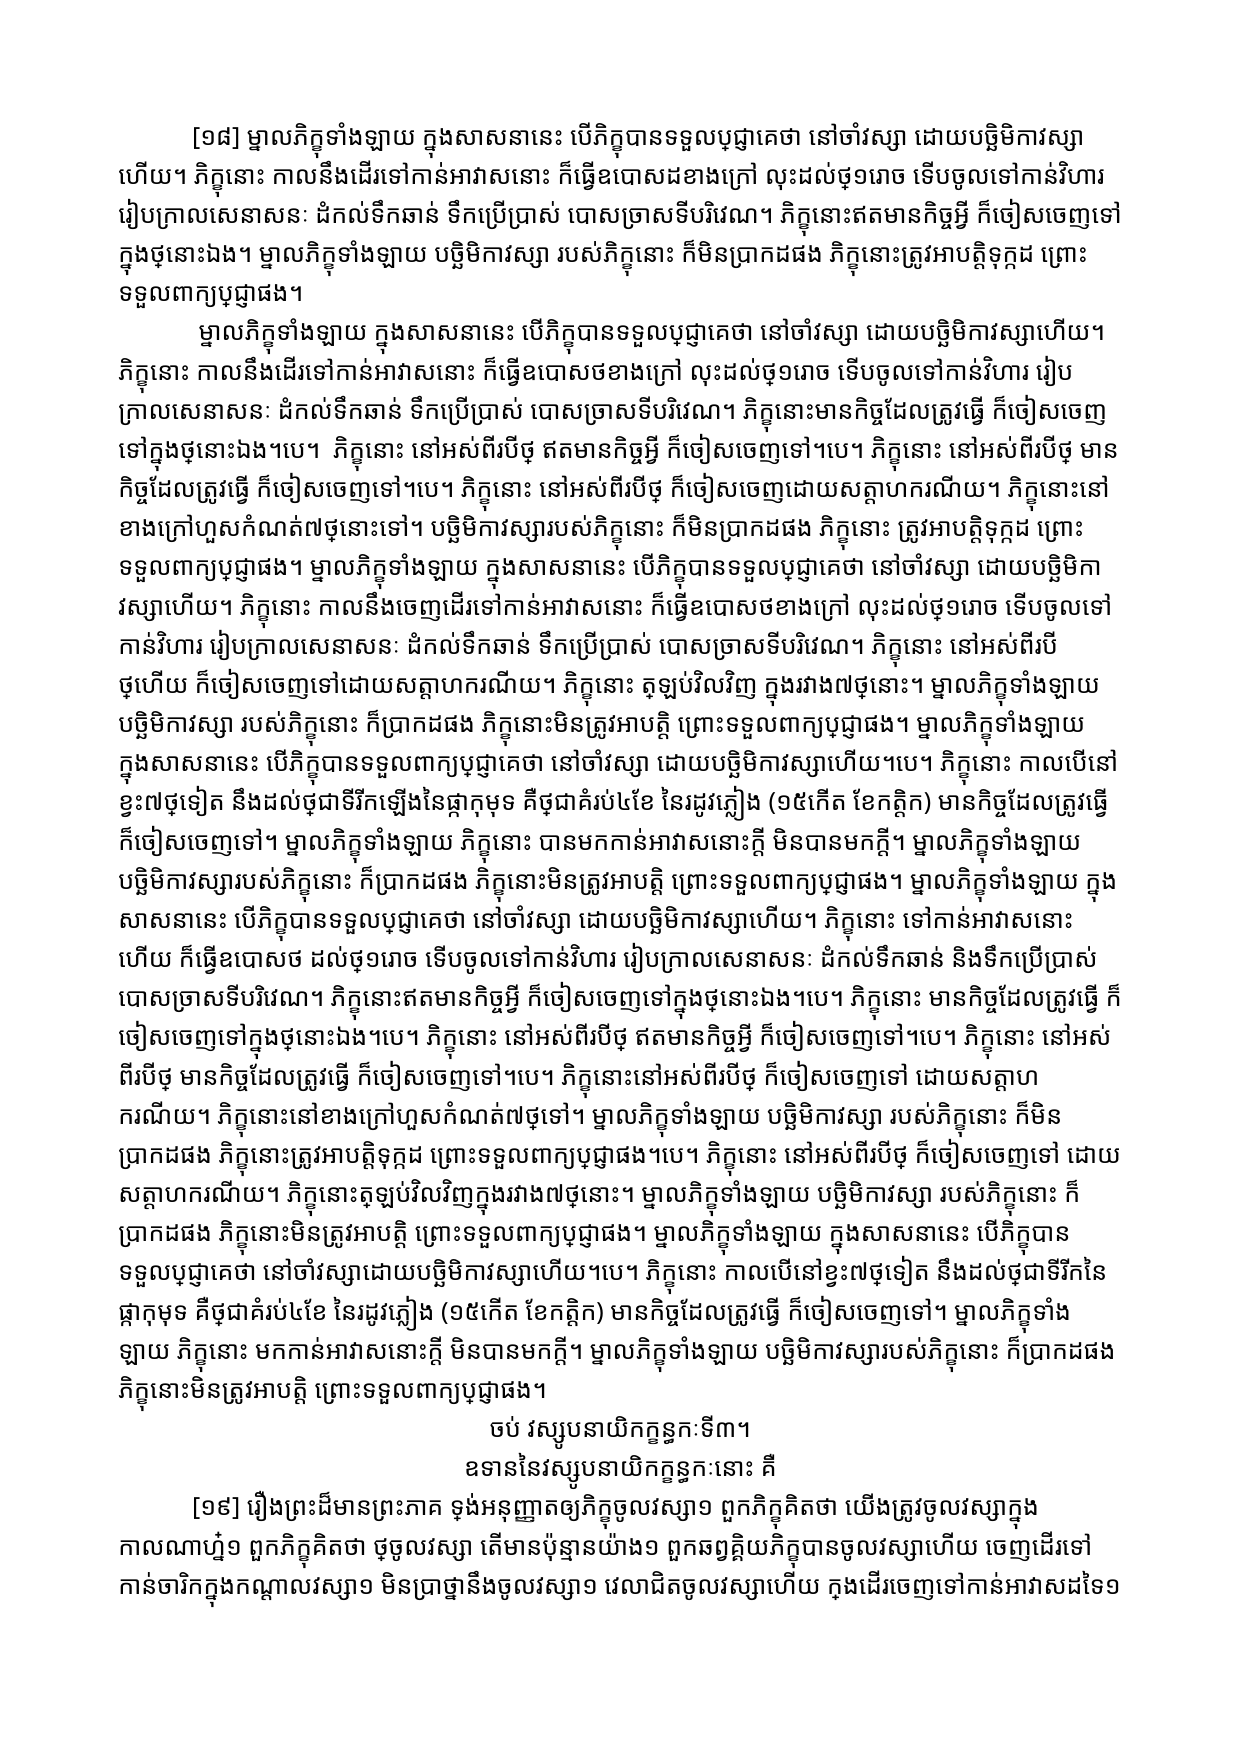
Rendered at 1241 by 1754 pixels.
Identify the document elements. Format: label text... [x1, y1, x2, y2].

text ម្នាលភិក្ខុទាំងឡាយ ក្នុងសាសនានេះ បើភិក្ខុបាន​ទទួល​ប្តេជ្ញាគេ​ថា នៅចាំ​វស្សា​ ដោយ​បច្ឆិមិកាវស្សា​ហើយ។ ភិក្ខុនោះ កាលនឹងដើរទៅកាន់​អាវាស​នោះ ក៏ធ្វើឧបោសថខាងក្រៅ លុះដល់ថ្ងៃ​១រោច ទើប​ចូលទៅកាន់វិហារ រៀបក្រាលសេនាសនៈ ដំកល់ទឹក​ឆាន់ ទឹកប្រើប្រាស់ បោស​ច្រាសទីបរិវេណ។ ភិក្ខុនោះមាន​កិច្ចដែលត្រូវធ្វើ ក៏ចៀសចេញទៅ​ក្នុងថ្ងៃនោះឯង។បេ។ ភិក្ខុនោះ នៅអស់ពីរបីថ្ងៃ ឥតមានកិច្ច​អ្វី ក៏ចៀសចេញទៅ។បេ។ ភិក្ខុនោះ នៅអស់​ពីរបីថ្ងៃ មានកិច្ច​​ដែលត្រូវធ្វើ ក៏ចៀសចេញទៅ។បេ។ ភិក្ខុនោះ នៅអស់​ពីរបីថ្ងៃ ក៏ចៀសចេញ​ដោយ​សត្តាហករណីយ។ ភិក្ខុនោះនៅខាងក្រៅ​ហួសកំណត់​៧ថ្ងៃនោះទៅ។ បច្ឆិមិកាវស្សា​របស់​ភិក្ខុនោះ ក៏មិនប្រាកដ​ផង ភិក្ខុនោះ ត្រូវអាបត្តិ​ទុក្កដ ព្រោះ​ទទួលពាក្យប្តេជ្ញា​ផង។ ម្នាល​ភិក្ខុទាំងឡាយ ក្នុង​សាសនា​​នេះ បើភិក្ខុបាន​ទទួល​ប្តេជ្ញាគេ​ថា នៅចាំ​វស្សា​ ដោយបច្ឆិមិកាវស្សា​ហើយ។ ភិក្ខុនោះ កាល​នឹងចេញដើរទៅកាន់​អាវាស​នោះ ក៏ធ្វើឧបោសថ​ខាងក្រៅ លុះដល់ថ្ងៃ​១រោច ទើប​ចូល​ទៅ​កាន់​វិហារ រៀបក្រាលសេនាសនៈ ដំកល់ទឹក​ឆាន់ ទឹកប្រើប្រាស់ បោសច្រាសទីបរិវេណ។ ភិក្ខុនោះ នៅអស់ពីរបីថ្ងៃហើយ ក៏ចៀសចេញទៅដោយ​សត្តាហករណីយ។ ភិក្ខុនោះ ត្រឡប់វិលវិញ ក្នុង​រវាង​៧ថ្ងៃ​នោះ។ ម្នាល​ភិក្ខុទាំងឡាយ បច្ឆិមិកាវស្សា របស់ភិក្ខុនោះ ក៏ប្រាកដផង ភិក្ខុនោះ​មិន​ត្រូវ​អាបត្តិ ព្រោះ​ទទួល​ពាក្យប្តេជ្ញា​ផង។ ម្នាលភិក្ខុទាំងឡាយ ក្នុងសាសនានេះ បើភិក្ខុបាន​ទទួល​ពាក្យ​ប្តេជ្ញា​​គេថា នៅចាំ​វស្សា​ ដោយបច្ឆិមិកា​វស្សា​ហើយ។បេ។ ភិក្ខុនោះ កាលបើ​នៅខ្វះ​៧ថ្ងៃទៀត នឹង​ដល់​ថ្ងៃ​ជាទីរីកឡើងនៃផ្កាកុមុទ គឺថ្ងៃ​ជាគំរប់​៤ខែ នៃរដូវ​ភ្លៀង (១៥កើត ខែ​កត្តិក) មានកិច្ច​ដែល​ត្រូវ​ធ្វើ ក៏ចៀសចេញទៅ។ ម្នាល​ភិក្ខុទាំងឡាយ ភិក្ខុនោះ បានមកកាន់​អាវាសនោះក្តី មិនបាន​មក​ក្តី។ ម្នាលភិក្ខុទាំងឡាយ បច្ឆិមិកាវស្សា​របស់ភិក្ខុនោះ ក៏ប្រាកដផង ភិក្ខុនោះ​មិន​ត្រូវ​អាបត្តិ ព្រោះ​ទទួល​ពាក្យប្តេជ្ញា​ផង។ ម្នាលភិក្ខុទាំងឡាយ ក្នុងសាសនានេះ បើភិក្ខុបាន​ទទួល​ប្តេជ្ញា​គេ​ថា នៅចាំ​វស្សា​ ដោយ​បច្ឆិមិកា​វស្សា​​ហើយ។ ភិក្ខុនោះ ទៅកាន់​អាវាស​នោះហើយ ក៏ធ្វើ​ឧបោសថ​ ដល់ថ្ងៃ​១​រោច ទើប​ចូលទៅកាន់​វិហារ រៀបក្រាលសេនាសនៈ ដំកល់ទឹក​ឆាន់ និងទឹក​ប្រើ​ប្រាស់ បោស​ច្រាស​ទីបរិវេណ។ ភិក្ខុនោះឥតមាន​កិច្ចអ្វី ក៏ចៀសចេញទៅ​ក្នុងថ្ងៃនោះឯង។បេ។ ភិក្ខុនោះ មានកិច្ច​ដែលត្រូវធ្វើ ក៏ចៀសចេញទៅក្នុងថ្ងៃ​នោះឯង។បេ។ ភិក្ខុនោះ នៅអស់​ពីរបីថ្ងៃ ឥត​មាន​កិច្ចអ្វី​ ក៏ចៀសចេញទៅ។បេ។ ភិក្ខុនោះ នៅអស់ពីរបីថ្ងៃ មានកិច្ចដែលត្រូវធ្វើ​ ក៏ចៀស​ចេញ​ទៅ។បេ។ ភិក្ខុនោះនៅអស់​ពីរបីថ្ងៃ ក៏ចៀសចេញទៅ​ ដោយសត្តាហករណីយ។ ភិក្ខុនោះ​នៅ​ខាង​ក្រៅ​ហួសកំណត់​៧ថ្ងៃទៅ។ ម្នាល​ភិក្ខុទាំងឡាយ បច្ឆិមិកាវស្សា របស់ភិក្ខុនោះ ក៏មិនប្រាកដផង ភិក្ខុ​នោះត្រូវអាបត្តិ​ទុក្កដ ព្រោះ​ទទួល​ពាក្យប្តេជ្ញា​ផង។បេ។ ភិក្ខុនោះ នៅអស់​ពីរបីថ្ងៃ ក៏​ចៀស​ចេញ​ទៅ ដោយសត្តាហករណីយ។ ភិក្ខុនោះត្រឡប់វិលវិញ​ក្នុងរវាង​៧ថ្ងៃនោះ។ ម្នាល​ភិក្ខុ​ទាំង​ឡាយ បច្ឆិមិកាវស្សា របស់ភិក្ខុនោះ ក៏ប្រាកដផង ភិក្ខុនោះមិនត្រូវអាបត្តិ​ ព្រោះ​ទទួល​ពាក្យប្តេជ្ញា​ផង។ ម្នាលភិក្ខុទាំងឡាយ ក្នុងសាសនានេះ បើភិក្ខុបានទទួល​ប្តេជ្ញា​គេថា នៅចាំវស្សា​ដោយ​បច្ឆិមិកាវស្សាហើយ។បេ។ ភិក្ខុនោះ កាលបើនៅខ្វះ​៧ថ្ងៃទៀត នឹងដល់ថ្ងៃជាទីរីក​នៃផ្កា​កុមុទ គឺថ្ងៃ​ជា​គំរប់​៤ខែ នៃរដូវភ្លៀង (១៥កើត ខែកត្តិក) មានកិច្ចដែល​ត្រូវធ្វើ ក៏ចៀសចេញទៅ។ ម្នាលភិក្ខុ​ទាំង​ឡាយ ភិក្ខុនោះ មកកាន់អាវាសនោះក្តី មិនបានមកក្តី។ ម្នាលភិក្ខុទាំងឡាយ បច្ឆិមិកាវស្សា​របស់​ភិក្ខុនោះ ក៏ប្រាកដផង ភិក្ខុនោះ​មិនត្រូវអាបត្តិ​ ព្រោះ​ទទួលពាក្យប្តេជ្ញាផង។ [118, 314, 1122, 1406]
text [១៩] រឿង​ព្រះដ៏មានព្រះភាគ ទ្រង់អនុញ្ញាត​ឲ្យភិក្ខុចូលវស្សា១ ពួកភិក្ខុគិតថា យើង​ត្រូវ​ចូលវស្សា​ក្នុងកាលណាហ្ន៎១ ពួកភិក្ខុគិតថា ថ្ងៃចូលវស្សា​ តើមានប៉ុន្មាន​យ៉ាង១ ពួកឆព្វគ្គិយ​ភិក្ខុ​បាន​ចូលវស្សា​ហើយ ចេញដើរទៅកាន់​ចារិក​ក្នុង​កណ្តាល​វស្សា១ មិនប្រាថ្នា​នឹងចូលវស្សា​១ វេលា​ជិតចូលវស្សា​ហើយ ក្លែង​ដើរចេញ​ទៅកាន់​អាវាសដទៃ១ ស្តេច​ពិម្ពិសារ​ប្រាថ្នា​នឹងលើកខែ១ ឧបាសក​​បានឲ្យគេកសាងវិហារ​ចំពោះសង្ឃ១ ភិក្ខុមានជម្ងឺ១ មាតានិង​បិតារបស់​ភិក្ខុ​មានជម្ងឺ១ បងប្អូនរបស់​​ភិក្ខុមានជម្ងឺ១ ញាតិរបស់ភិក្ខុ​មានជម្ងឺ១ អ្នកធ្វើការឈ្នួល​របស់​ភិក្ខុ​មានជម្ងឺ១ វិហារ​ទ្រុឌ​ទ្រោម១ សត្វ​សាហាវ​បៀតបៀន​ពួកភិក្ខុ១ សត្វមានពិស​បៀតបៀន​ពួក​ភិក្ខុ១ ពួកចោរ​បៀត​បៀន​​ពួកភិក្ខុ១ ពួកបិសាច​បៀតបៀន​ពួកភិក្ខុ១ ភ្លើងឆេះស្រុក និងឆេះទី​សេនាសនៈ​ទាំងពីរ​រឿង១ ទឹកជន់​លិចស្រុក​១ ចោរ​មកតាំងនៅ​ក្នុងស្រុក១ ពួកទាយកជា​ច្រើន​ឥតមាន​សទ្ធា​ជ្រះថ្លា១ ភិក្ខុនៅ​ចាំវស្សា​ក្នុងអាវាស​ដទៃ ហើយ​មិនដែល​បានភោជន​សៅហ្មង ឬឧត្តម​ឆាន់​ឲ្យ​ឆ្អែត​ពេញ​លេញ១ ភិក្ខុនៅចាំវស្សាហើយ​មិនដែល​បានភោជន​ឆាន់​ឲ្យសប្បាយ​១ ភិក្ខុ​បានភេសជ្ជៈ​ជាទី​សប្បាយ​ហើយ តែ​មិនបានឧបដ្ឋាក​ដ៏សមគួរ១ ស្រីប្រលោម​ភិក្ខុ១ ស្រី​ផ្កាមាស​ប្រលោម​ភិក្ខុ១ នាងថុល្លកុមារី​ប្រលោម​ភិក្ខុ១ មនុស្ស​ខ្ទើយ​ប្រលោម​ភិក្ខុ១ ញាតិ​ប្រលោម​ភិក្ខុ១ ស្តេចប្រលោម​ភិក្ខុ១ ពួកចោរ​ប្រលោមភិក្ខុ១ ពួកអ្នកលេង​ប្រលោម​ភិក្ខុ១ ភិក្ខុឃើញ​កំណប់​ទ្រព្យ១ ភិក្ខុឃើញ​ភិក្ខុ​ច្រើនរូប​ព្យាយាម​បំបែក​សង្ឃ១ ភិក្ខុ៨ពួក​បានឮដំណឹងថា ភិក្ខុនិងភិក្ខុនី​ព្យាយាម​បំបែក​សង្ឃ១ ភិក្ខុចូលវស្សាក្នុង​លំនៅ​របស់គង្វាល​គោ១ ភិក្ខុចូលវស្សា​ក្នុង​ពួក​ឈ្មួញ​រទេះ១ ភិក្ខុចូល​វស្សា​ក្នុងទូក១ ភិក្ខុចូលវស្សា​ក្នុងរូងឈើ១ ភិក្ខុចូលវស្សា​លើប្រគាបឈើ១ ភិក្ខុចូលវស្សា​ក្នុង​ទី​វាល១ ភិក្ខុចាំវស្សា​ឥតមាន​ទីសេនាសនៈ១ ភិក្ខុចូលវស្សា​ក្នុងខ្ទមខ្មោច១ ក្រោមឆត្ត១ ក្នុង​ពាង​ទឹក១ សង្ឃធ្វើប្តេជ្ញាគ្នាថា កុំឲ្យបំបួស​បុលបុត្រ​ក្នុងវស្សា១ ភិក្ខុទទួល​ប្តេជ្ញា​ថានៅចាំ​បុរិមិកាវស្សា ឬបច្ឆិមិកាវស្សា ហើយធ្វើឧបោសថ​ខាងក្រៅ បណ្ឌិតគួរ​ប្រកប​តាមសមគួរ​ដល់​ន័យ១ ភិក្ខុឥត​មាន​កិច្ច​អ្វី​ហើយចៀសចេញទៅ១ ភិក្ខុមានកិច្ច​ ហើយចៀសចេញ​ទៅ១ ភិក្ខុ​នៅអស់​ពីរបីថ្ងៃ ក៏ទៅ​ដោយ​សត្តាហករណីយ ហើយ​ត្រឡប់​​វិល​វិញ​១ នៅខ្វះ​៧ថ្ងៃ​ទៀត នឹង​ដល់​ថ្ងៃ​​បវារណា​ ភិក្ខុ​នោះ​ទៅ​ដោយ​សត្តាហករណី​ ហើយត្រឡប់​មកកាន់​អាវាស​នោះក្តី មិនបាន​ត្រឡប់មកកាន់​អាវាស​នោះ​ក្តី១ បណ្ឌិត​​គប្បីពិចារណា​​នូវទំនង​ដែល​មានបែបផែន​​រៀបរយ​ក្នុង​​ឧទ្ទាន​នៃរឿង​ទាំង​អម្បាល​​ណេះហោង។ [118, 1489, 1122, 1601]
text ចប់ វស្សូបនាយិកក្ខន្ធកៈទី៣។ [118, 1411, 1122, 1445]
text [១៨] ម្នាលភិក្ខុទាំងឡាយ ក្នុងសាសនានេះ បើភិក្ខុបានទទួល​ប្តេជ្ញាគេ​ថា នៅចាំវស្សា​ ដោយ​បច្ឆិមិកាវស្សា​ហើយ។ ភិក្ខុនោះ កាលនឹងដើរទៅកាន់​អាវាសនោះ ក៏ធ្វើឧបោសដ​ខាងក្រៅ លុះដល់ថ្ងៃ​១រោច ទើប​ចូលទៅកាន់វិហារ រៀបក្រាលសេនាសនៈ ដំកល់ទឹក​ឆាន់ ទឹកប្រើប្រាស់ បោសច្រាសទីបរិវេណ។ ភិក្ខុនោះឥតមាន​កិច្ចអ្វី ក៏ចៀសចេញទៅ ក្នុងថ្ងៃនោះឯង។ ម្នាល​ភិក្ខុ​ទាំងឡាយ បច្ឆិមិកាវស្សា របស់ភិក្ខុនោះ ក៏មិនប្រាកដផង ភិក្ខុនោះត្រូវអាបត្តិ​ទុក្កដ ព្រោះ​ទទួល​ពាក្យប្តេជ្ញា​ផង។ [118, 118, 1122, 309]
text ឧទាន​នៃវស្សូបនាយិកក្ខន្ធកៈ​នោះ គឺ [118, 1450, 1122, 1484]
